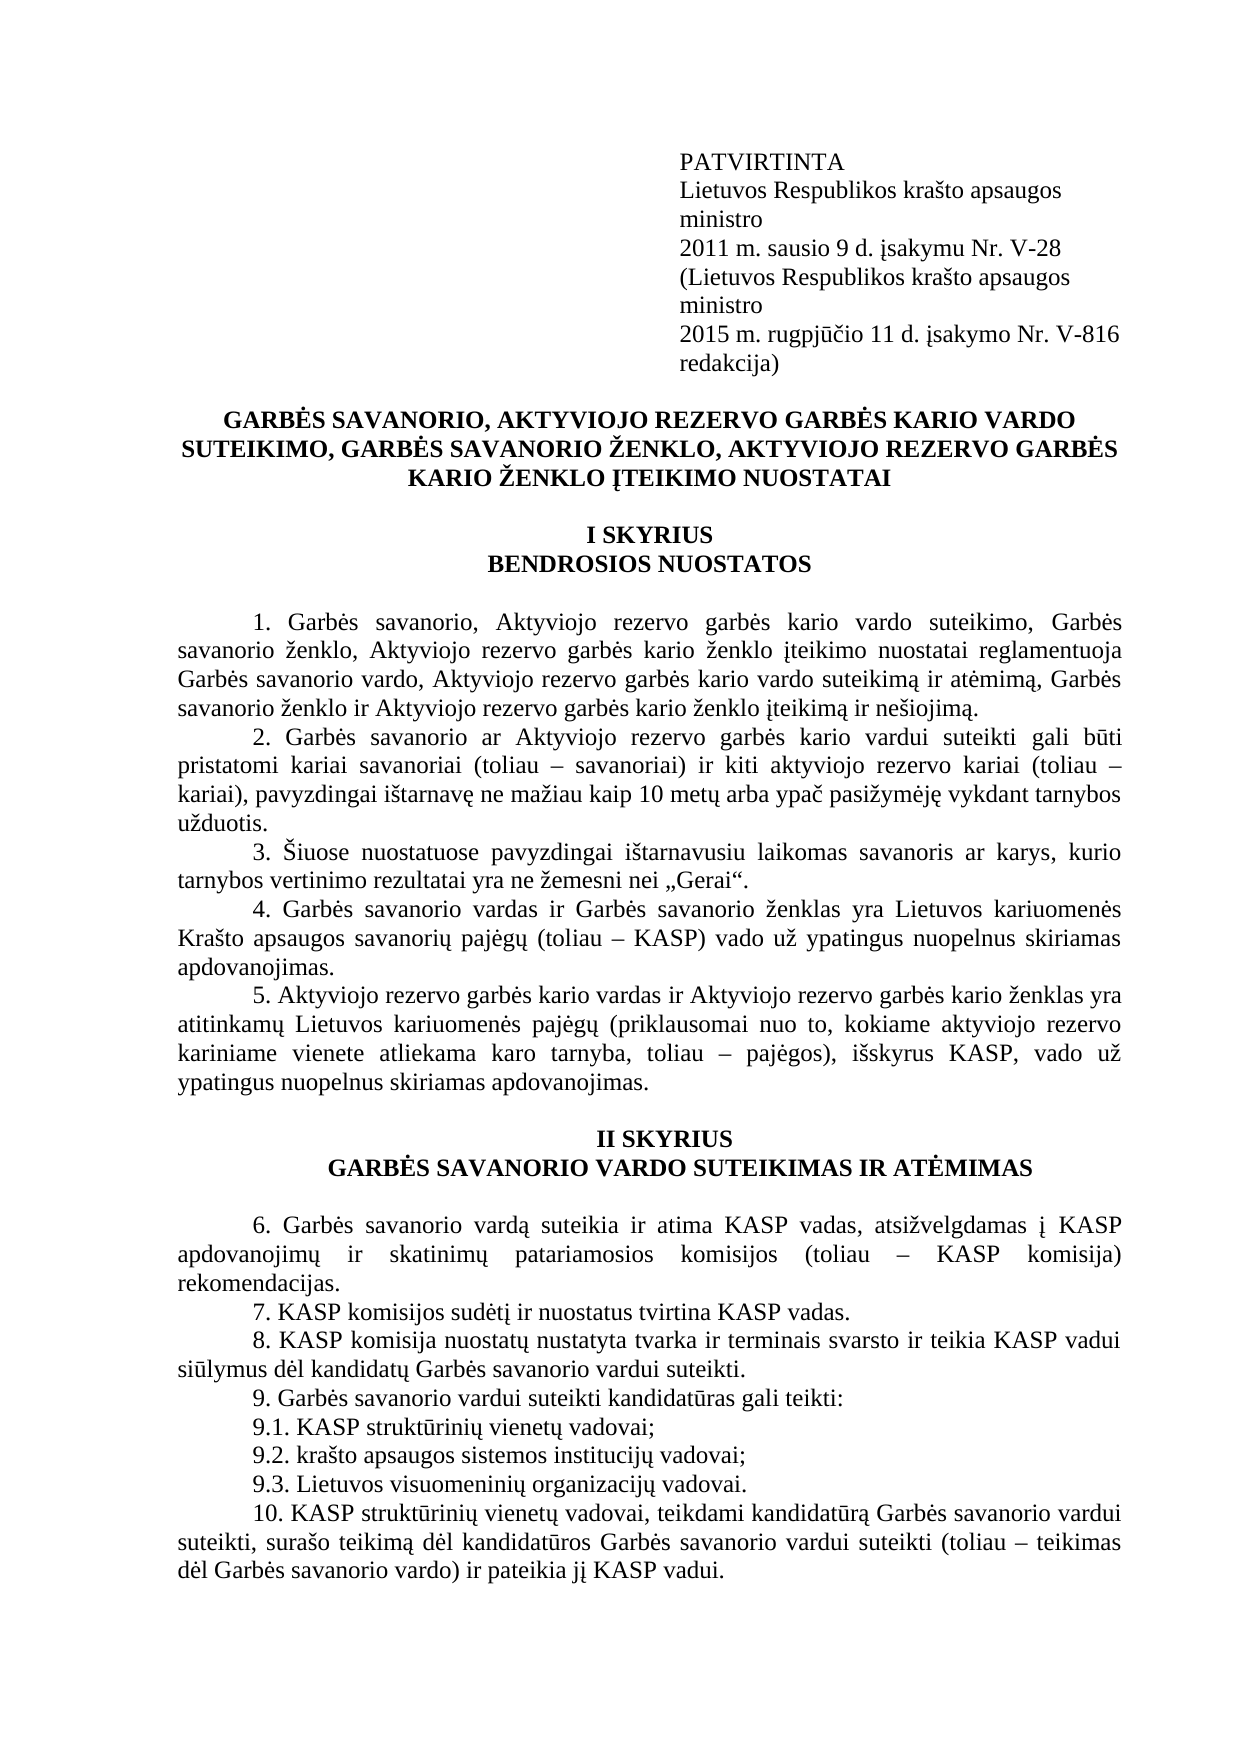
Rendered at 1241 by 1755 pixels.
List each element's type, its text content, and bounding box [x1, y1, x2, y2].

text 5. Aktyviojo rezervo garbės kario vardas ir Aktyviojo rezervo garbės kario ženklas yra atitinkamų Lietuvos kariuomenės pajėgų (priklausomai nuo to, kokiame aktyviojo rezervo kariniame vienete atliekama karo tarnyba, toliau – pajėgos), išskyrus KASP, vado už ypatingus nuopelnus skiriamas apdovanojimas. [177, 981, 1122, 1096]
text BENDROSIOS NUOSTATOS [177, 549, 1122, 578]
text 7. KASP komisijos sudėtį ir nuostatus tvirtina KASP vadas. [177, 1297, 1122, 1326]
text II SKYRIUS [177, 1124, 1122, 1153]
text 10. KASP struktūrinių vienetų vadovai, teikdami kandidatūrą Garbės savanorio vardui suteikti, surašo teikimą dėl kandidatūros Garbės savanorio vardui suteikti (toliau – teikimas dėl Garbės savanorio vardo) ir pateikia jį KASP vadui. [177, 1498, 1122, 1584]
text 9.2. krašto apsaugos sistemos institucijų vadovai; [177, 1441, 1122, 1469]
text I SKYRIUS [177, 521, 1122, 549]
text GARBĖS SAVANORIO VARDO SUTEIKIMAS IR ATĖMIMAS [252, 1153, 1122, 1182]
text PATVIRTINTA [177, 147, 1122, 176]
text 9.1. KASP struktūrinių vienetų vadovai; [177, 1412, 1122, 1441]
text 1. Garbės savanorio, Aktyviojo rezervo garbės kario vardo suteikimo, Garbės savanorio ženklo, Aktyviojo rezervo garbės kario ženklo įteikimo nuostatai reglamentuoja Garbės savanorio vardo, Aktyviojo rezervo garbės kario vardo suteikimą ir atėmimą, Garbės savanorio ženklo ir Aktyviojo rezervo garbės kario ženklo įteikimą ir nešiojimą. [177, 607, 1122, 722]
text 6. Garbės savanorio vardą suteikia ir atima KASP vadas, atsižvelgdamas į KASP apdovanojimų ir skatinimų patariamosios komisijos (toliau – KASP komisija) rekomendacijas. [177, 1211, 1122, 1297]
text 3. Šiuose nuostatuose pavyzdingai ištarnavusiu laikomas savanoris ar karys, kurio tarnybos vertinimo rezultatai yra ne žemesni nei „Gerai“. [177, 837, 1122, 894]
text 9. Garbės savanorio vardui suteikti kandidatūras gali teikti: [177, 1383, 1122, 1412]
text 2. Garbės savanorio ar Aktyviojo rezervo garbės kario vardui suteikti gali būti pristatomi kariai savanoriai (toliau – savanoriai) ir kiti aktyviojo rezervo kariai (toliau – kariai), pavyzdingai ištarnavę ne mažiau kaip 10 metų arba ypač pasižymėję vykdant tarnybos užduotis. [177, 722, 1122, 837]
text (Lietuvos Respublikos krašto apsaugos ministro [679, 262, 1122, 319]
text Lietuvos Respublikos krašto apsaugos ministro [679, 176, 1122, 233]
text 8. KASP komisija nuostatų nustatyta tvarka ir terminais svarsto ir teikia KASP vadui siūlymus dėl kandidatų Garbės savanorio vardui suteikti. [177, 1326, 1122, 1383]
text 2015 m. rugpjūčio 11 d. įsakymo Nr. V-816 redakcija) [679, 319, 1122, 377]
text 4. Garbės savanorio vardas ir Garbės savanorio ženklas yra Lietuvos kariuomenės Krašto apsaugos savanorių pajėgų (toliau – KASP) vado už ypatingus nuopelnus skiriamas apdovanojimas. [177, 894, 1122, 981]
text Garbės savanorio, Aktyviojo rezervo garbės kario vardo suteikimo, Garbės savanorio ženklo, Aktyviojo rezervo garbės kario ženklo įteikimo nuostatai [177, 406, 1122, 492]
text 9.3. Lietuvos visuomeninių organizacijų vadovai. [177, 1469, 1122, 1498]
text 2011 m. sausio 9 d. įsakymu Nr. V-28 [679, 233, 1122, 262]
